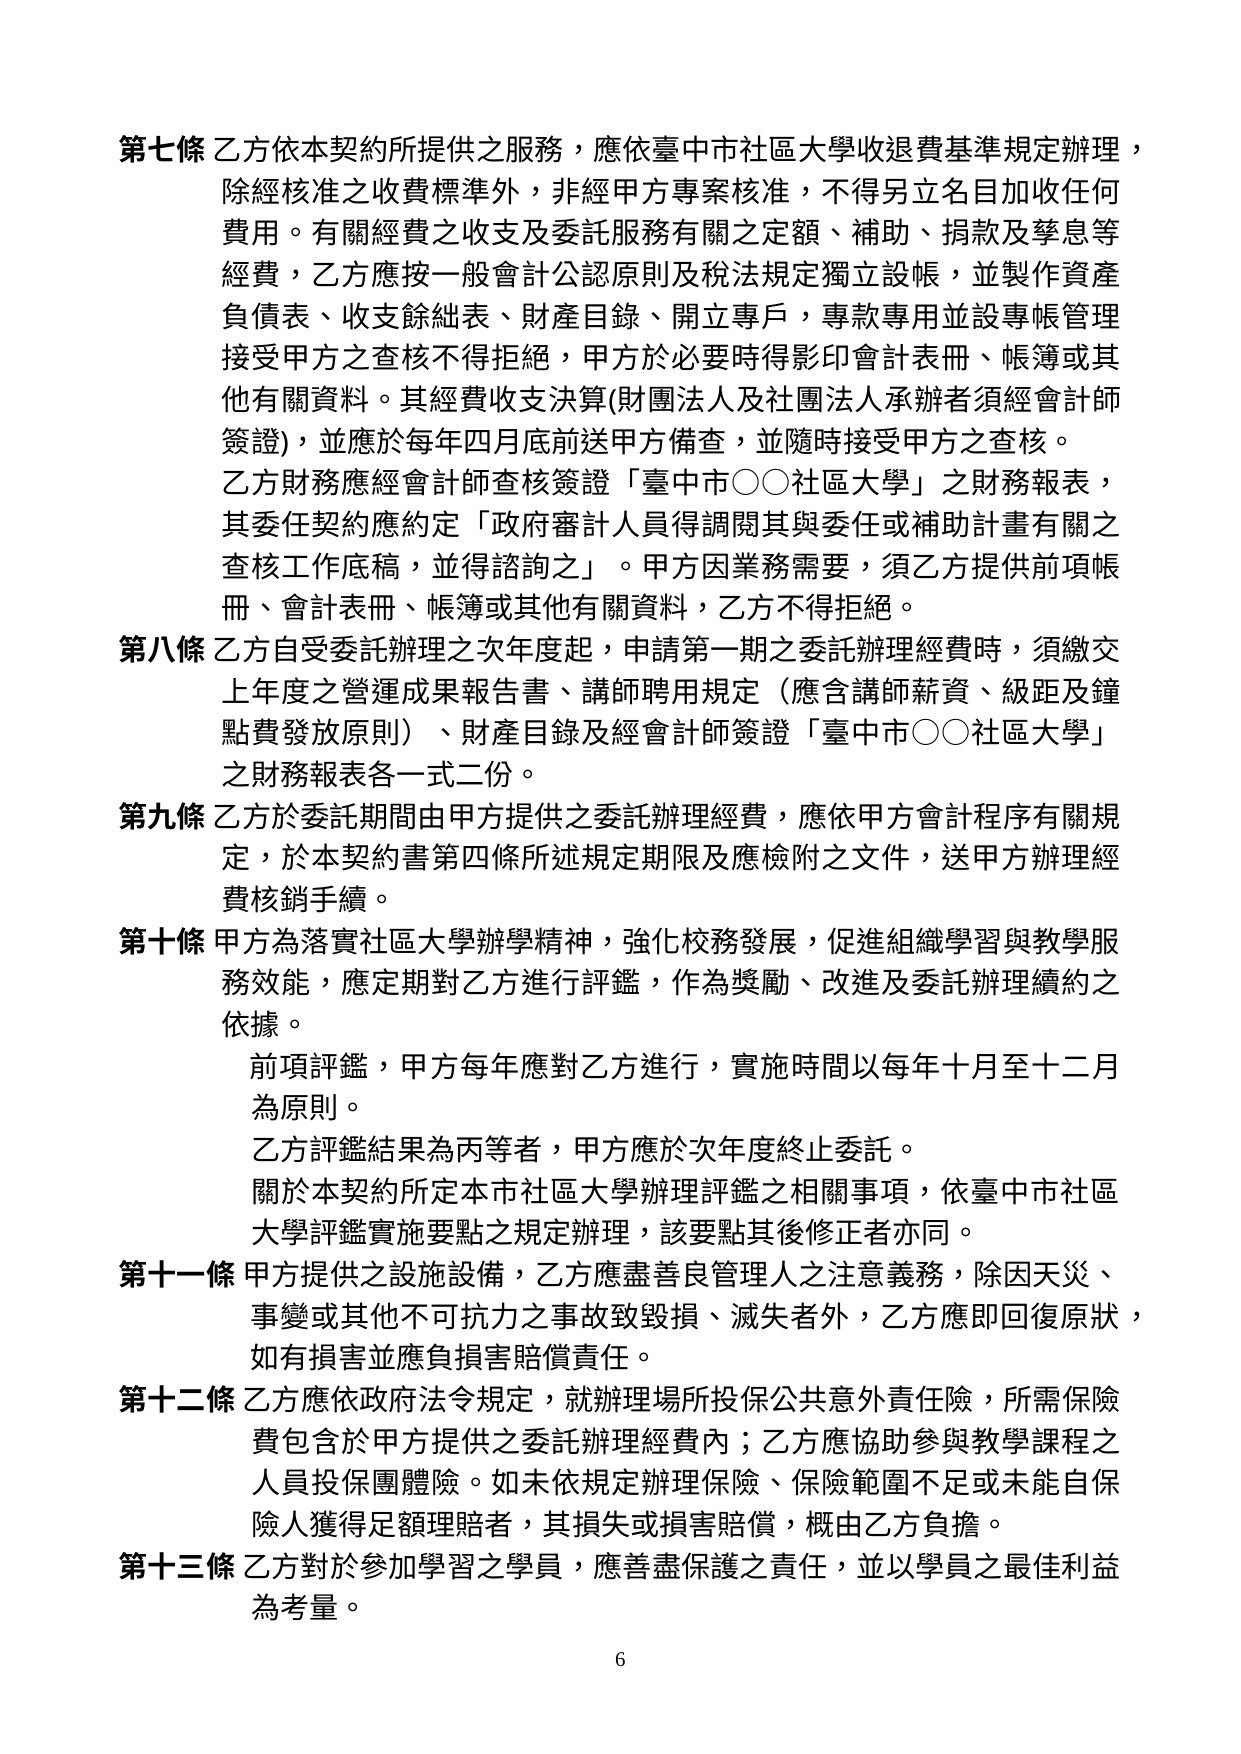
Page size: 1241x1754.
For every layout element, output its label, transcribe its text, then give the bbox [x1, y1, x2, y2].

text 關於本契約所定本市社區大學辦理評鑑之相關事項，依臺中市社區大學評鑑實施要點之規定辦理，該要點其後修正者亦同。 [251, 1169, 1122, 1252]
text 乙方財務應經會計師查核簽證「臺中市○○社區大學」之財務報表，其委任契約應約定「政府審計人員得調閱其與委任或補助計畫有關之查核工作底稿，並得諮詢之」。甲方因業務需要，須乙方提供前項帳冊、會計表冊、帳簿或其他有關資料，乙方不得拒絕。 [221, 460, 1122, 627]
text 第十二條 乙方應依政府法令規定，就辦理場所投保公共意外責任險，所需保險費包含於甲方提供之委託辦理經費內；乙方應協助參與教學課程之人員投保團體險。如未依規定辦理保險、保險範圍不足或未能自保險人獲得足額理賠者，其損失或損害賠償，概由乙方負擔。 [118, 1377, 1122, 1544]
text 第八條 乙方自受委託辦理之次年度起，申請第一期之委託辦理經費時，須繳交上年度之營運成果報告書、講師聘用規定（應含講師薪資、級距及鐘點費發放原則）、財產目錄及經會計師簽證「臺中市○○社區大學」之財務報表各一式二份。 [118, 627, 1122, 794]
text 第七條 乙方依本契約所提供之服務，應依臺中市社區大學收退費基準規定辦理，除經核准之收費標準外，非經甲方專案核准，不得另立名目加收任何費用。有關經費之收支及委託服務有關之定額、補助、捐款及孳息等經費，乙方應按一般會計公認原則及稅法規定獨立設帳，並製作資產負債表、收支餘絀表、財產目錄、開立專戶，專款專用並設專帳管理，接受甲方之查核不得拒絕，甲方於必要時得影印會計表冊、帳簿或其他有關資料。其經費收支決算(財團法人及社團法人承辦者須經會計師簽證)，並應於每年四月底前送甲方備查，並隨時接受甲方之查核。 [118, 127, 1122, 460]
text 第十一條 甲方提供之設施設備，乙方應盡善良管理人之注意義務，除因天災、事變或其他不可抗力之事故致毀損、滅失者外，乙方應即回復原狀，如有損害並應負損害賠償責任。 [118, 1252, 1122, 1377]
text 第九條 乙方於委託期間由甲方提供之委託辦理經費，應依甲方會計程序有關規定，於本契約書第四條所述規定期限及應檢附之文件，送甲方辦理經費核銷手續。 [118, 794, 1122, 919]
text 前項評鑑，甲方每年應對乙方進行，實施時間以每年十月至十二月為原則。 [249, 1044, 1122, 1127]
text 第十三條 乙方對於參加學習之學員，應善盡保護之責任，並以學員之最佳利益為考量。 [118, 1544, 1122, 1627]
text 乙方評鑑結果為丙等者，甲方應於次年度終止委託。 [236, 1127, 1122, 1169]
text 第十條 甲方為落實社區大學辦學精神，強化校務發展，促進組織學習與教學服務效能，應定期對乙方進行評鑑，作為獎勵、改進及委託辦理續約之依據。 [118, 919, 1122, 1044]
